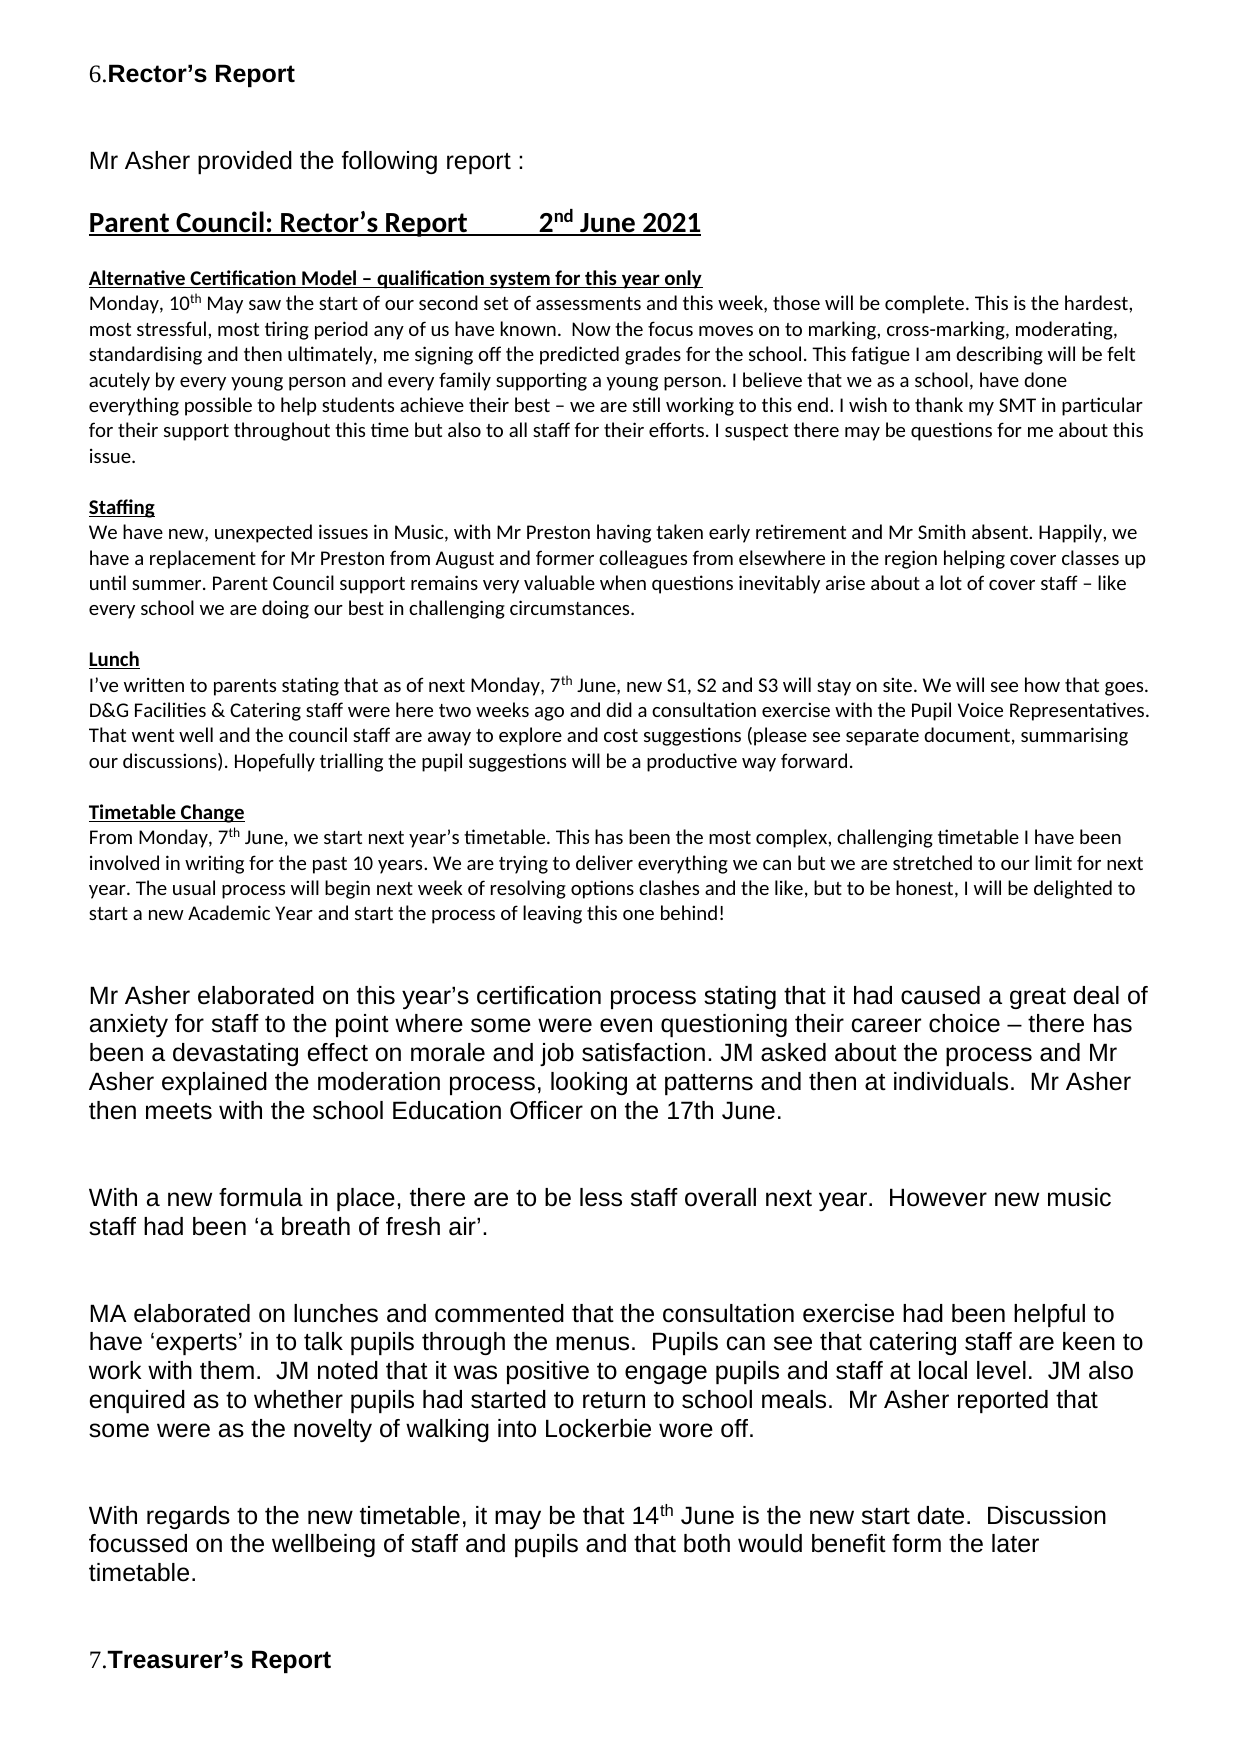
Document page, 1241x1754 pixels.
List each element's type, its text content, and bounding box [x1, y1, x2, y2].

text Staffing [89, 494, 1152, 519]
text With a new formula in place, there are to be less staff overall next year. However new music staff had been ‘a breath of fresh air’. [89, 1183, 1152, 1240]
text I’ve written to parents stating that as of next Monday, 7th June, new S1, S2 and S3 will stay on site. We will see how that goes. D&G Facilities & Catering staff were here two weeks ago and did a consultation exercise with the Pupil Voice Representatives. That went well and the council staff are away to explore and cost suggestions (please see separate document, summarising our discussions). Hopefully trialling the pupil suggestions will be a productive way forward. [89, 672, 1152, 773]
text Mr Asher provided the following report : [89, 146, 1152, 175]
text MA elaborated on lunches and commented that the consultation exercise had been helpful to have ‘experts’ in to talk pupils through the menus. Pupils can see that catering staff are keen to work with them. JM noted that it was positive to engage pupils and staff at local level. JM also enquired as to whether pupils had started to return to school meals. Mr Asher reported that some were as the novelty of walking into Lockerbie wore off. [89, 1298, 1152, 1442]
text From Monday, 7th June, we start next year’s timetable. This has been the most complex, challenging timetable I have been involved in writing for the past 10 years. We are trying to deliver everything we can but we are stretched to our limit for next year. The usual process will begin next week of resolving options clashes and the like, but to be honest, I will be delighted to start a new Academic Year and start the process of leaving this one behind! [89, 824, 1152, 926]
list Rector’s Report [89, 59, 1152, 88]
text Timetable Change [89, 799, 1152, 824]
text Lunch [89, 646, 1152, 672]
text Parent Council: Rector’s Report 2nd June 2021 [89, 204, 1152, 240]
text Alternative Certification Model – qualification system for this year only [89, 265, 1152, 291]
text Monday, 10th May saw the start of our second set of assessments and this week, those will be complete. This is the hardest, most stressful, most tiring period any of us have known. Now the focus moves on to marking, cross-marking, moderating, standardising and then ultimately, me signing off the predicted grades for the school. This fatigue I am describing will be felt acutely by every young person and every family supporting a young person. I believe that we as a school, have done everything possible to help students achieve their best – we are still working to this end. I wish to thank my SMT in particular for their support throughout this time but also to all staff for their efforts. I suspect there may be questions for me about this issue. [89, 291, 1152, 468]
list Treasurer’s Report [89, 1645, 1152, 1674]
text Mr Asher elaborated on this year’s certification process stating that it had caused a great deal of anxiety for staff to the point where some were even questioning their career choice – there has been a devastating effect on morale and job satisfaction. JM asked about the process and Mr Asher explained the moderation process, looking at patterns and then at individuals. Mr Asher then meets with the school Education Officer on the 17th June. [89, 981, 1152, 1124]
text We have new, unexpected issues in Music, with Mr Preston having taken early retirement and Mr Smith absent. Happily, we have a replacement for Mr Preston from August and former colleagues from elsewhere in the region helping cover classes up until summer. Parent Council support remains very valuable when questions inevitably arise about a lot of cover staff – like every school we are doing our best in challenging circumstances. [89, 519, 1152, 621]
text With regards to the new timetable, it may be that 14th June is the new start date. Discussion focussed on the wellbeing of staff and pupils and that both would benefit form the later timetable. [89, 1501, 1152, 1587]
